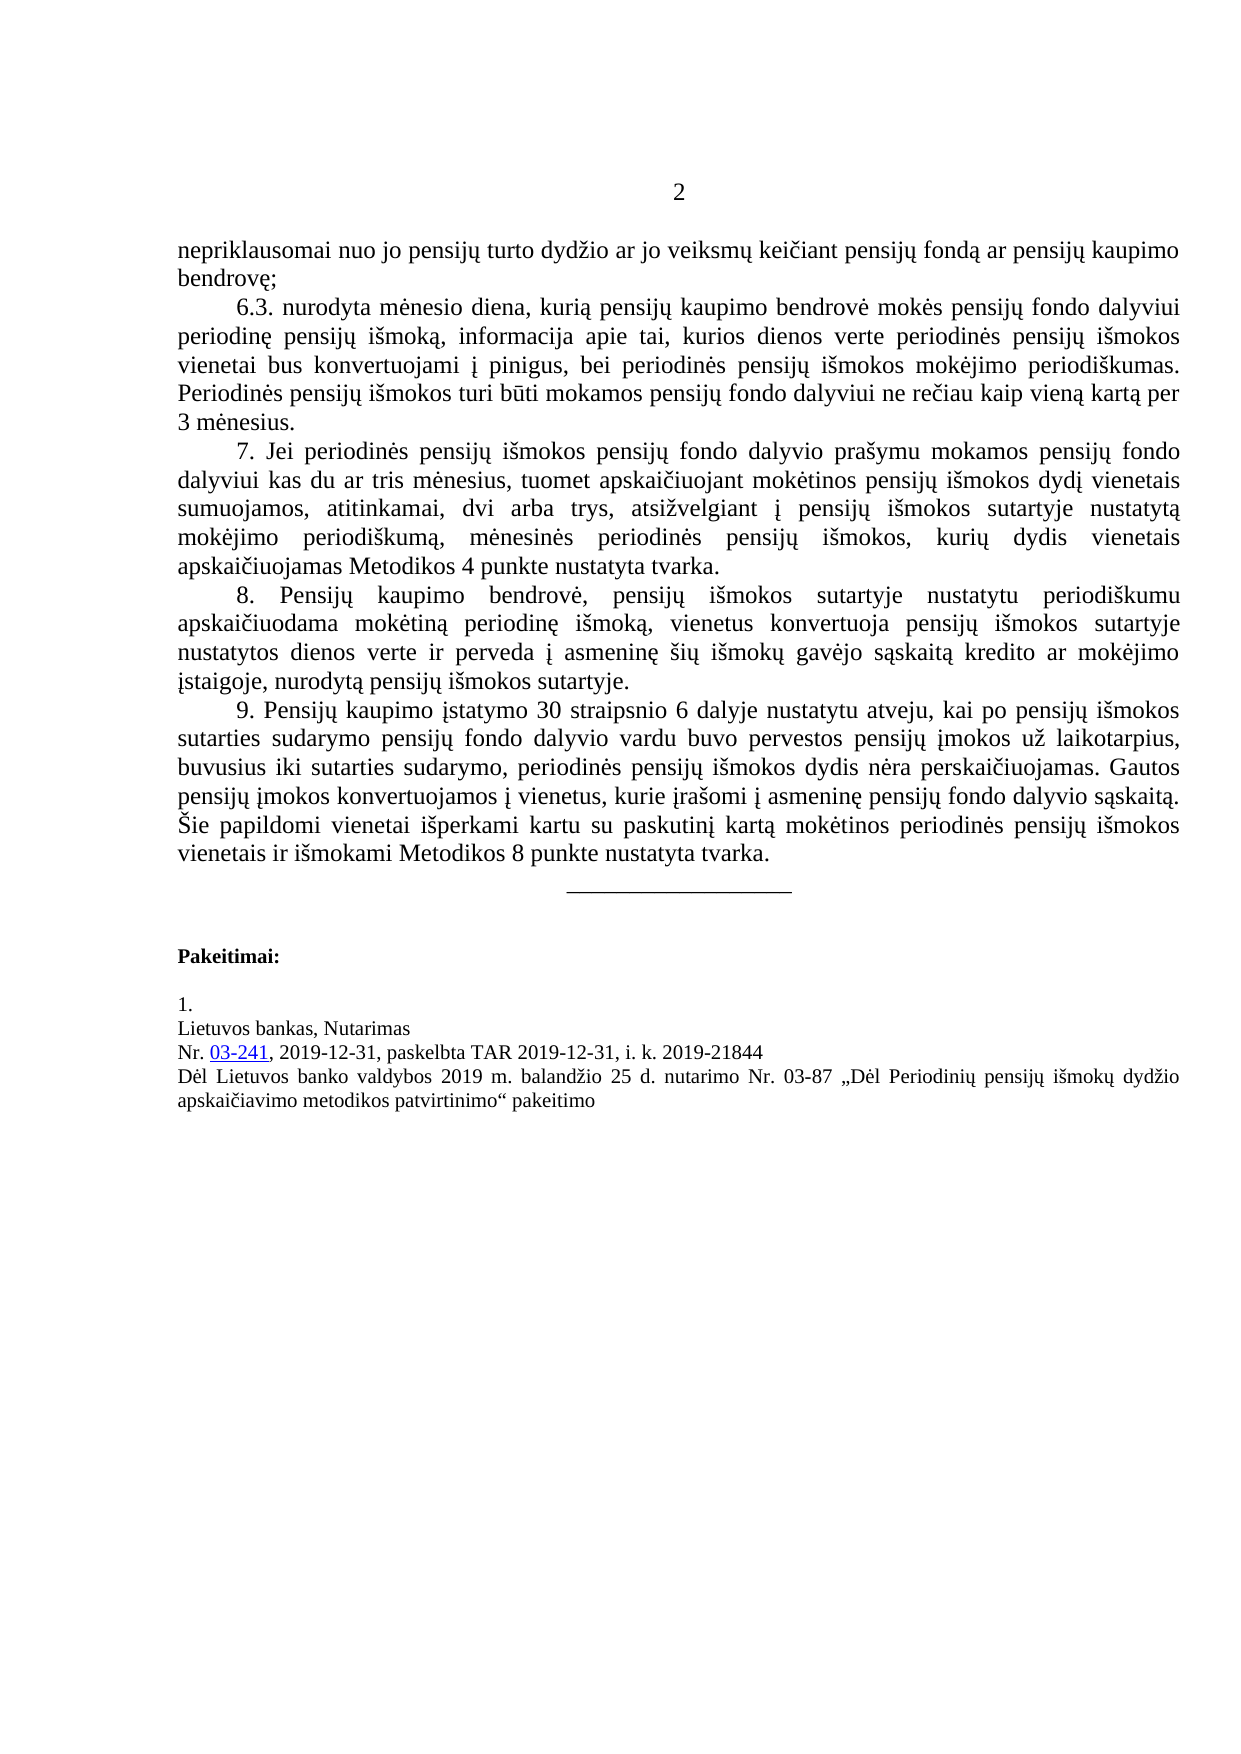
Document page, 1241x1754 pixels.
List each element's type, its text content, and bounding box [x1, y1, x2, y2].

text 8. Pensijų kaupimo bendrovė, pensijų išmokos sutartyje nustatytu periodiškumu apskaičiuodama mokėtiną periodinę išmoką, vienetus konvertuoja pensijų išmokos sutartyje nustatytos dienos verte ir perveda į asmeninę šių išmokų gavėjo sąskaitą kredito ar mokėjimo įstaigoje, nurodytą pensijų išmokos sutartyje. [177, 580, 1181, 695]
text __________________ [177, 867, 1181, 896]
text nepriklausomai nuo jo pensijų turto dydžio ar jo veiksmų keičiant pensijų fondą ar pensijų kaupimo bendrovę; [177, 235, 1181, 292]
text Nr. 03-241, 2019-12-31, paskelbta TAR 2019-12-31, i. k. 2019-21844 [177, 1040, 1181, 1064]
text Lietuvos bankas, Nutarimas [177, 1016, 1181, 1040]
text 7. Jei periodinės pensijų išmokos pensijų fondo dalyvio prašymu mokamos pensijų fondo dalyviui kas du ar tris mėnesius, tuomet apskaičiuojant mokėtinos pensijų išmokos dydį vienetais sumuojamos, atitinkamai, dvi arba trys, atsižvelgiant į pensijų išmokos sutartyje nustatytą mokėjimo periodiškumą, mėnesinės periodinės pensijų išmokos, kurių dydis vienetais apskaičiuojamas Metodikos 4 punkte nustatyta tvarka. [177, 436, 1181, 580]
text Pakeitimai: [177, 944, 1181, 968]
text 9. Pensijų kaupimo įstatymo 30 straipsnio 6 dalyje nustatytu atveju, kai po pensijų išmokos sutarties sudarymo pensijų fondo dalyvio vardu buvo pervestos pensijų įmokos už laikotarpius, buvusius iki sutarties sudarymo, periodinės pensijų išmokos dydis nėra perskaičiuojamas. Gautos pensijų įmokos konvertuojamos į vienetus, kurie įrašomi į asmeninę pensijų fondo dalyvio sąskaitą. Šie papildomi vienetai išperkami kartu su paskutinį kartą mokėtinos periodinės pensijų išmokos vienetais ir išmokami Metodikos 8 punkte nustatyta tvarka. [177, 695, 1181, 867]
text Dėl Lietuvos banko valdybos 2019 m. balandžio 25 d. nutarimo Nr. 03-87 „Dėl Periodinių pensijų išmokų dydžio apskaičiavimo metodikos patvirtinimo“ pakeitimo [177, 1064, 1181, 1112]
text 1. [177, 992, 1181, 1016]
text 6.3. nurodyta mėnesio diena, kurią pensijų kaupimo bendrovė mokės pensijų fondo dalyviui periodinę pensijų išmoką, informacija apie tai, kurios dienos verte periodinės pensijų išmokos vienetai bus konvertuojami į pinigus, bei periodinės pensijų išmokos mokėjimo periodiškumas. Periodinės pensijų išmokos turi būti mokamos pensijų fondo dalyviui ne rečiau kaip vieną kartą per 3 mėnesius. [177, 292, 1181, 436]
